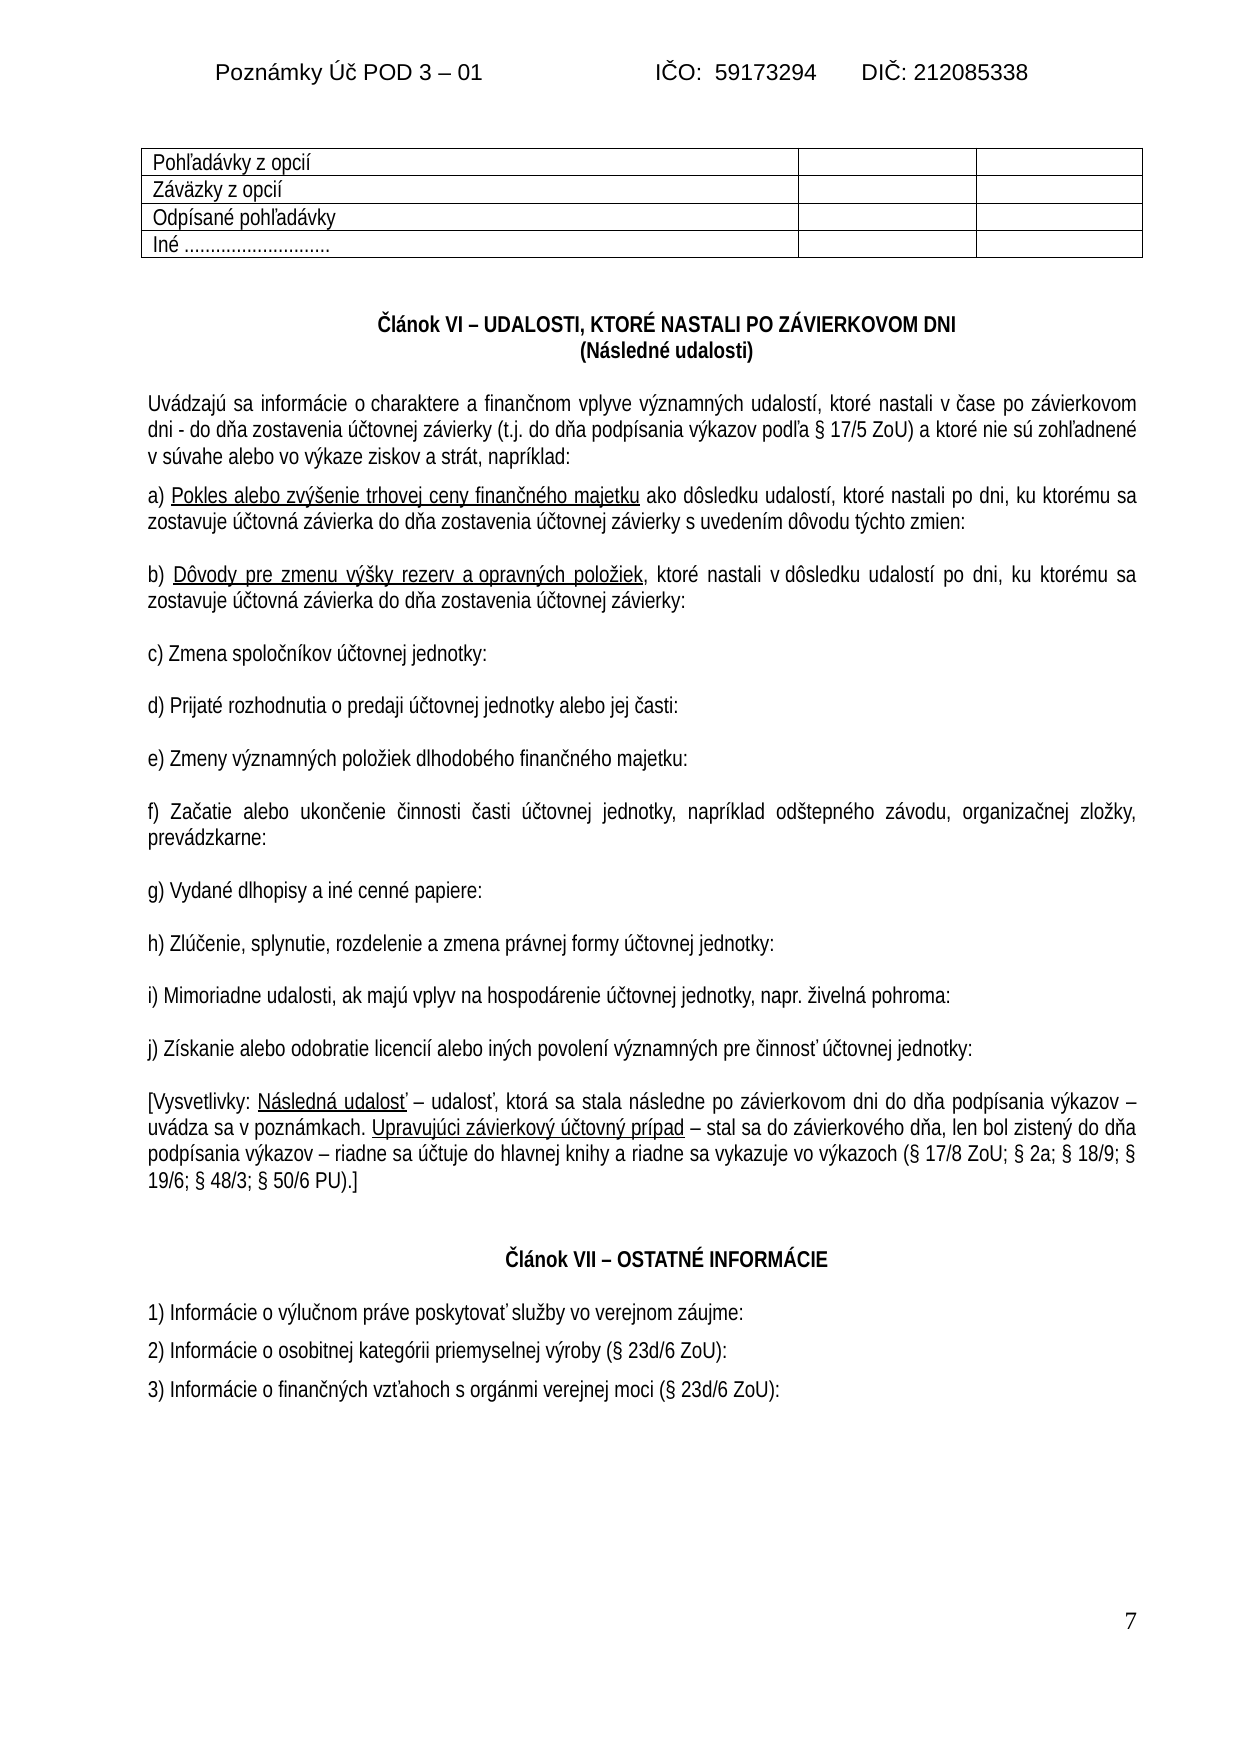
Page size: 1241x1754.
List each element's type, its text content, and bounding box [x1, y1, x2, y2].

table_cell [977, 204, 1142, 230]
text Uvádzajú sa informácie o charaktere a finančnom vplyve významných udalostí, ktoré nastali v čase po závierkovom dni - do dňa zostavenia účtovnej závierky (t.j. do dňa podpísania výkazov podľa § 17/5 ZoU) a ktoré nie sú zohľadnené v súvahe alebo vo výkaze ziskov a strát, napríklad: [148, 390, 1137, 469]
table_cell [977, 231, 1142, 257]
text 2) Informácie o osobitnej kategórii priemyselnej výroby (§ 23d/6 ZoU): [148, 1337, 1186, 1364]
table_cell [799, 176, 976, 202]
text 1) Informácie o výlučnom práve poskytovať služby vo verejnom záujme: [148, 1298, 1186, 1325]
table_cell [799, 204, 976, 230]
table_cell [977, 149, 1142, 175]
text g) Vydané dlhopisy a iné cenné papiere: [148, 877, 1137, 903]
text h) Zlúčenie, splynutie, rozdelenie a zmena právnej formy účtovnej jednotky: [148, 929, 1137, 956]
text f) Začatie alebo ukončenie činnosti časti účtovnej jednotky, napríklad odštepného závodu, organizačnej zložky, prevádzkarne: [148, 798, 1137, 851]
text [Vysvetlivky: Následná udalosť – udalosť, ktorá sa stala následne po závierkovom dni do dňa podpísania výkazov – uvádza sa v poznámkach. Upravujúci závierkový účtovný prípad – stal sa do závierkového dňa, len bol zistený do dňa podpísania výkazov – riadne sa účtuje do hlavnej knihy a riadne sa vykazuje vo výkazoch (§ 17/8 ZoU; § 2a; § 18/9; § 19/6; § 48/3; § 50/6 PU).] [148, 1088, 1137, 1193]
text (Následné udalosti) [148, 337, 1186, 364]
text d) Prijaté rozhodnutia o predaji účtovnej jednotky alebo jej časti: [148, 692, 1137, 719]
text Článok VI – UDALOSTI, KTORÉ NASTALI PO ZÁVIERKOVOM DNI [148, 311, 1186, 337]
text a) Pokles alebo zvýšenie trhovej ceny finančného majetku ako dôsledku udalostí, ktoré nastali po dni, ku ktorému sa zostavuje účtovná závierka do dňa zostavenia účtovnej závierky s uvedením dôvodu týchto zmien: [148, 482, 1137, 534]
table_cell [977, 176, 1142, 202]
text e) Zmeny významných položiek dlhodobého finančného majetku: [148, 745, 1137, 771]
table_cell Odpísané pohľadávky [142, 204, 798, 230]
text i) Mimoriadne udalosti, ak majú vplyv na hospodárenie účtovnej jednotky, napr. živelná pohroma: [148, 982, 1137, 1009]
text b) Dôvody pre zmenu výšky rezerv a opravných položiek, ktoré nastali v dôsledku udalostí po dni, ku ktorému sa zostavuje účtovná závierka do dňa zostavenia účtovnej závierky: [148, 561, 1137, 613]
table_cell [799, 149, 976, 175]
text j) Získanie alebo odobratie licencií alebo iných povolení významných pre činnosť účtovnej jednotky: [148, 1035, 1137, 1061]
text 3) Informácie o finančných vzťahoch s orgánmi verejnej moci (§ 23d/6 ZoU): [148, 1376, 1186, 1403]
table_cell [799, 231, 976, 257]
table_cell Pohľadávky z opcií [142, 149, 798, 175]
table_cell Iné ............................ [142, 231, 798, 257]
text Článok VII – OSTATNÉ INFORMÁCIE [148, 1246, 1186, 1272]
text c) Zmena spoločníkov účtovnej jednotky: [148, 640, 1137, 666]
table_cell Záväzky z opcií [142, 176, 798, 202]
